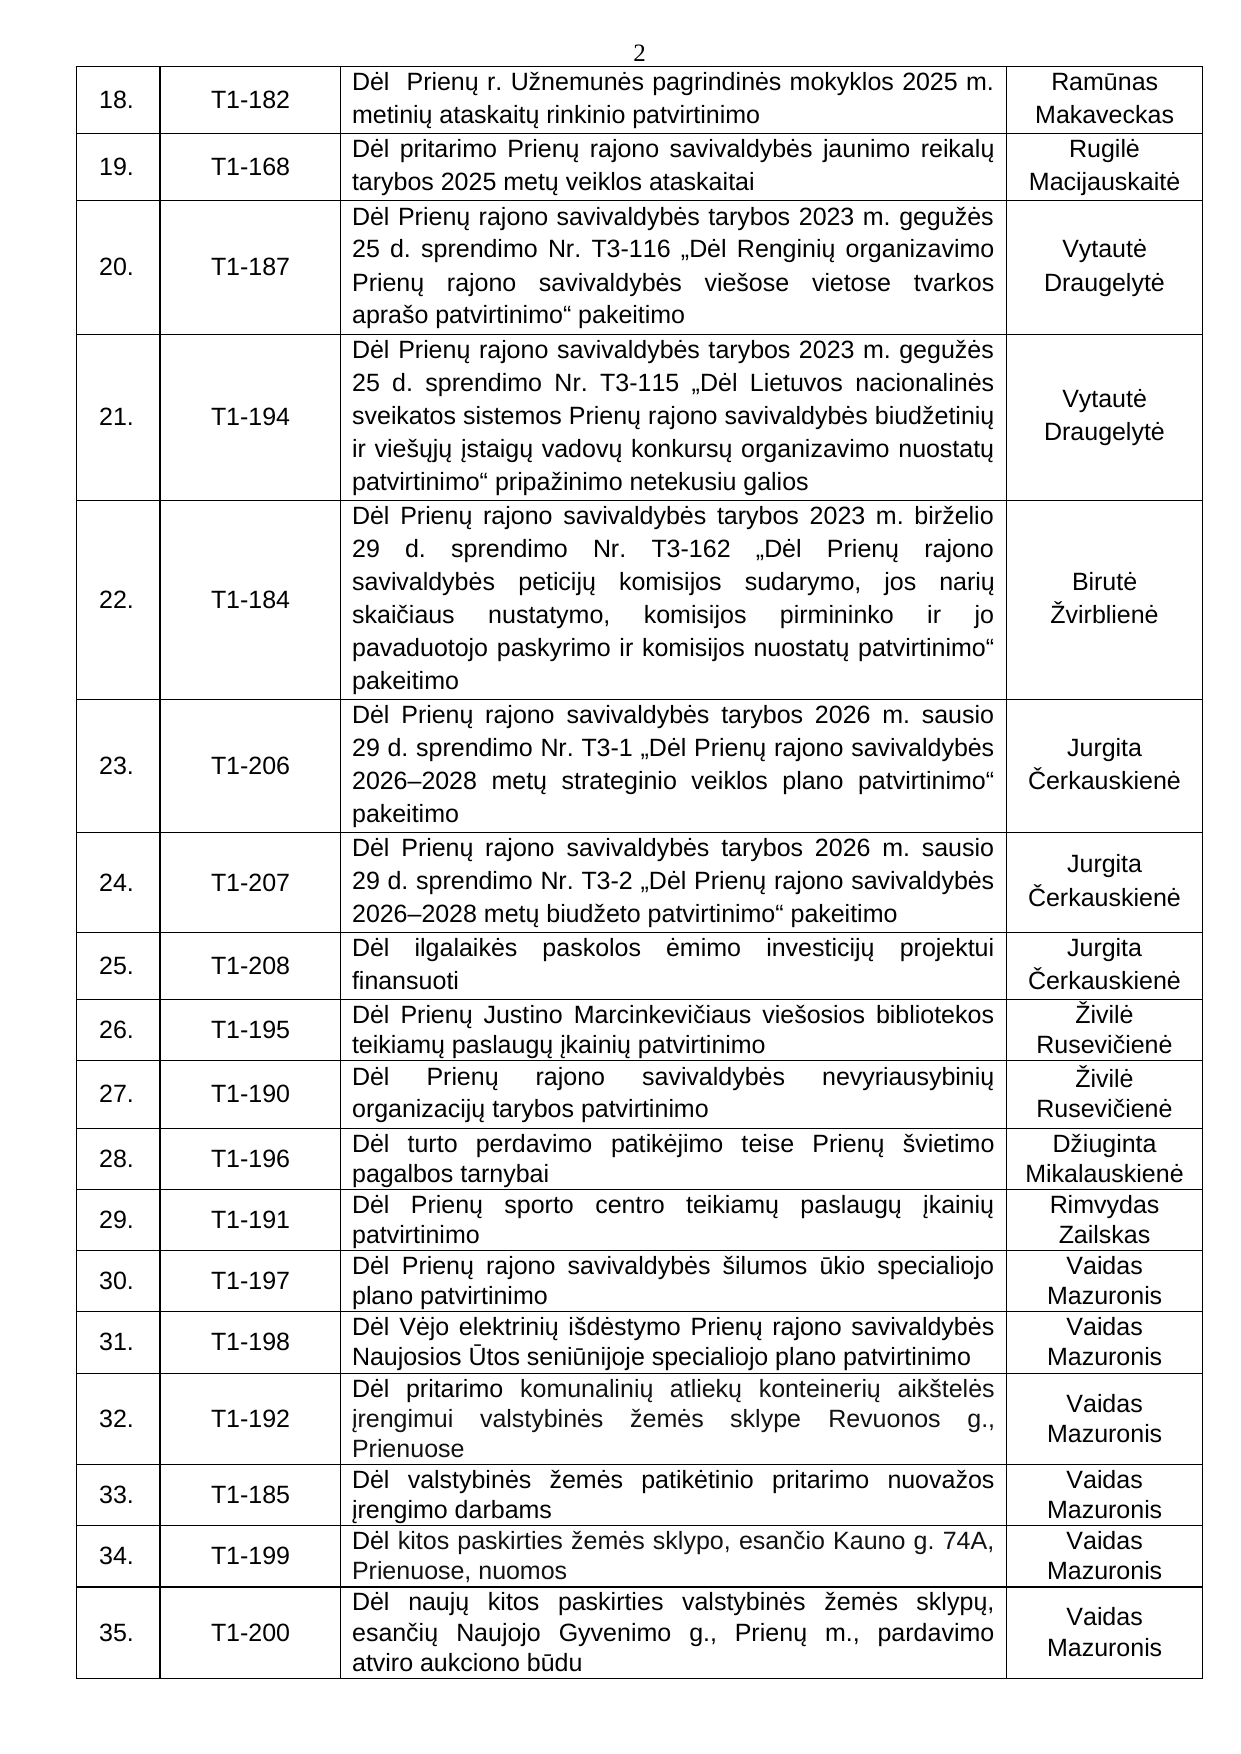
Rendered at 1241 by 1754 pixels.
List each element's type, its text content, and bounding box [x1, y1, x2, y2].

table_cell Dėl pritarimo Prienų rajono savivaldybės jaunimo reikalų tarybos 2025 metų veiklos ataskaitai [341, 134, 1006, 200]
table_cell T1-208 [161, 933, 340, 999]
table_cell [77, 700, 159, 832]
table_cell T1-190 [161, 1061, 340, 1127]
table_cell Dėl Prienų rajono savivaldybės tarybos 2023 m. birželio 29 d. sprendimo Nr. T3-162 „Dėl Prienų rajono savivaldybės peticijų komisijos sudarymo, jos narių skaičiaus nustatymo, komisijos pirmininko ir jo pavaduotojo paskyrimo ir komisijos nuostatų patvirtinimo“ pakeitimo [341, 501, 1006, 699]
table_cell [77, 67, 159, 133]
table_cell T1-196 [161, 1129, 340, 1189]
table_cell T1-187 [161, 201, 340, 333]
table_cell Jurgita Čerkauskienė [1007, 700, 1202, 832]
table_cell T1-206 [161, 700, 340, 832]
table_cell Dėl Prienų rajono savivaldybės tarybos 2026 m. sausio 29 d. sprendimo Nr. T3-1 „Dėl Prienų rajono savivaldybės 2026–2028 metų strateginio veiklos plano patvirtinimo“ pakeitimo [341, 700, 1006, 832]
table_cell Dėl Prienų rajono savivaldybės šilumos ūkio specialiojo plano patvirtinimo [341, 1251, 1006, 1311]
table_cell Ramūnas Makaveckas [1007, 67, 1202, 133]
table_cell [77, 933, 159, 999]
table_cell [77, 201, 159, 333]
table_cell [77, 1374, 159, 1464]
table_cell T1-199 [161, 1526, 340, 1586]
table_cell T1-197 [161, 1251, 340, 1311]
table_cell Vaidas Mazuronis [1007, 1588, 1202, 1678]
table_cell Dėl turto perdavimo patikėjimo teise Prienų švietimo pagalbos tarnybai [341, 1129, 1006, 1189]
table_cell Vaidas Mazuronis [1007, 1312, 1202, 1372]
table_cell T1-198 [161, 1312, 340, 1372]
table_cell [77, 1588, 159, 1678]
table_cell [77, 1312, 159, 1372]
table_cell Dėl Prienų sporto centro teikiamų paslaugų įkainių patvirtinimo [341, 1190, 1006, 1250]
table_cell Dėl Prienų rajono savivaldybės nevyriausybinių organizacijų tarybos patvirtinimo [341, 1061, 1006, 1127]
table_cell Dėl ilgalaikės paskolos ėmimo investicijų projektui finansuoti [341, 933, 1006, 999]
table_cell T1-185 [161, 1465, 340, 1525]
table_cell [77, 1000, 159, 1060]
table_cell Vaidas Mazuronis [1007, 1526, 1202, 1586]
table_cell Vaidas Mazuronis [1007, 1251, 1202, 1311]
table_cell Živilė Rusevičienė [1007, 1000, 1202, 1060]
table_cell [77, 1251, 159, 1311]
table_cell Vytautė Draugelytė [1007, 335, 1202, 500]
table_cell Dėl Prienų rajono savivaldybės tarybos 2023 m. gegužės 25 d. sprendimo Nr. T3-116 „Dėl Renginių organizavimo Prienų rajono savivaldybės viešose vietose tvarkos aprašo patvirtinimo“ pakeitimo [341, 201, 1006, 333]
table_cell [77, 1129, 159, 1189]
table_cell Birutė Žvirblienė [1007, 501, 1202, 699]
table_cell [77, 1061, 159, 1127]
table_cell Dėl Prienų Justino Marcinkevičiaus viešosios bibliotekos teikiamų paslaugų įkainių patvirtinimo [341, 1000, 1006, 1060]
table_cell [77, 833, 159, 932]
table_cell Rugilė Macijauskaitė [1007, 134, 1202, 200]
table_cell T1-168 [161, 134, 340, 200]
table_cell Dėl Prienų r. Užnemunės pagrindinės mokyklos 2025 m. metinių ataskaitų rinkinio patvirtinimo [341, 67, 1006, 133]
table_cell Vaidas Mazuronis [1007, 1465, 1202, 1525]
table_cell Dėl Prienų rajono savivaldybės tarybos 2026 m. sausio 29 d. sprendimo Nr. T3-2 „Dėl Prienų rajono savivaldybės 2026–2028 metų biudžeto patvirtinimo“ pakeitimo [341, 833, 1006, 932]
table_cell T1-184 [161, 501, 340, 699]
table_cell [77, 1190, 159, 1250]
table_cell [77, 1465, 159, 1525]
table_cell Vaidas Mazuronis [1007, 1374, 1202, 1464]
table_cell T1-192 [161, 1374, 340, 1464]
table_cell Dėl Vėjo elektrinių išdėstymo Prienų rajono savivaldybės Naujosios Ūtos seniūnijoje specialiojo plano patvirtinimo [341, 1312, 1006, 1372]
table_cell Dėl valstybinės žemės patikėtinio pritarimo nuovažos įrengimo darbams [341, 1465, 1006, 1525]
table_cell [77, 501, 159, 699]
table_cell T1-207 [161, 833, 340, 932]
table_cell T1-182 [161, 67, 340, 133]
table_cell Jurgita Čerkauskienė [1007, 933, 1202, 999]
table_cell Vytautė Draugelytė [1007, 201, 1202, 333]
table_cell Živilė Rusevičienė [1007, 1061, 1202, 1127]
table_cell T1-194 [161, 335, 340, 500]
table_cell Džiuginta Mikalauskienė [1007, 1129, 1202, 1189]
table_cell [77, 335, 159, 500]
table_cell T1-200 [161, 1588, 340, 1678]
table_cell T1-195 [161, 1000, 340, 1060]
table_cell Jurgita Čerkauskienė [1007, 833, 1202, 932]
table_cell T1-191 [161, 1190, 340, 1250]
table_cell [77, 134, 159, 200]
table_cell Dėl naujų kitos paskirties valstybinės žemės sklypų, esančių Naujojo Gyvenimo g., Prienų m., pardavimo atviro aukciono būdu [341, 1588, 1006, 1678]
table_cell Dėl pritarimo komunalinių atliekų konteinerių aikštelės įrengimui valstybinės žemės sklype Revuonos g., Prienuose [341, 1374, 1006, 1464]
table_cell Dėl kitos paskirties žemės sklypo, esančio Kauno g. 74A, Prienuose, nuomos [341, 1526, 1006, 1586]
table_cell [77, 1526, 159, 1586]
table_cell Rimvydas Zailskas [1007, 1190, 1202, 1250]
table_cell Dėl Prienų rajono savivaldybės tarybos 2023 m. gegužės 25 d. sprendimo Nr. T3-115 „Dėl Lietuvos nacionalinės sveikatos sistemos Prienų rajono savivaldybės biudžetinių ir viešųjų įstaigų vadovų konkursų organizavimo nuostatų patvirtinimo“ pripažinimo netekusiu galios [341, 335, 1006, 500]
